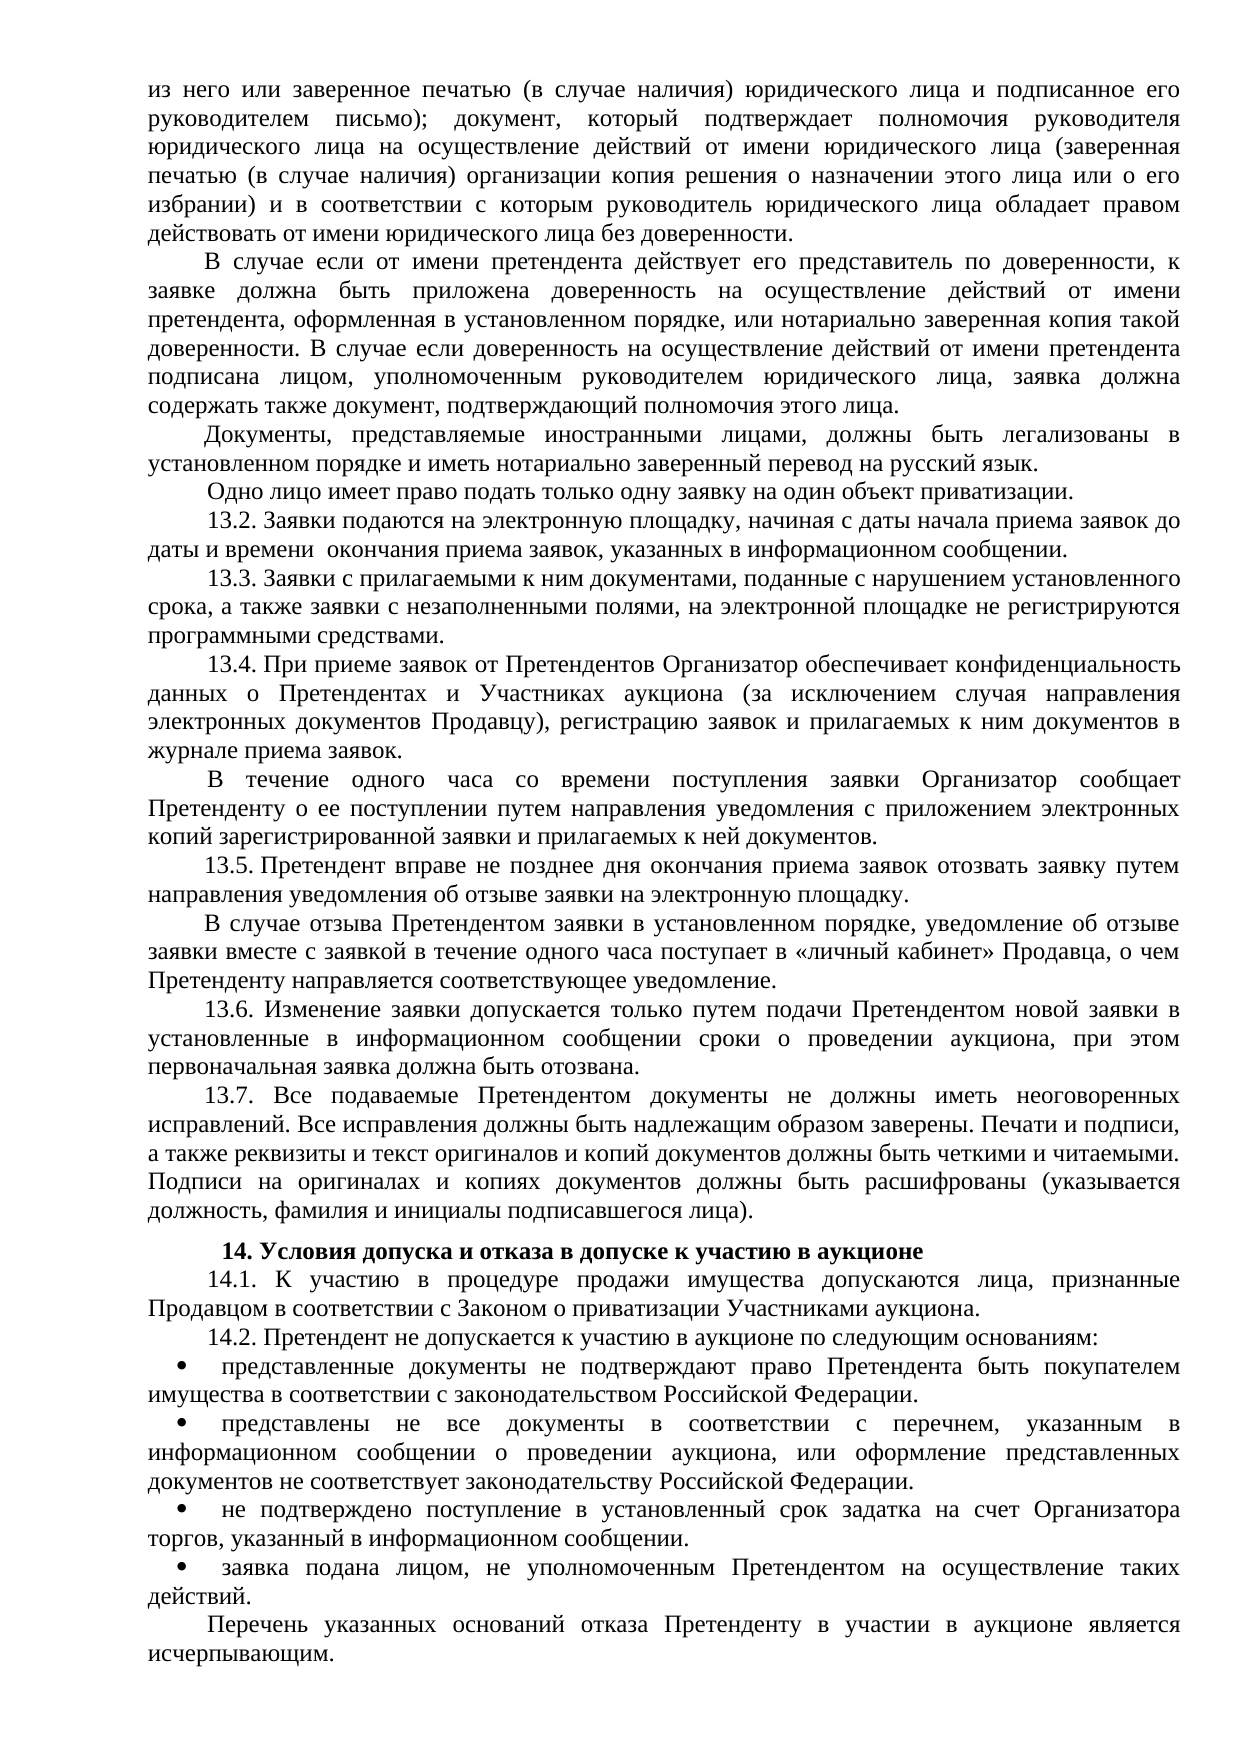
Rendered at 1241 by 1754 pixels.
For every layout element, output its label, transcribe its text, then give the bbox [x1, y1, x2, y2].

list представленные документы не подтверждают право Претендента быть покупателем имущества в соответствии с законодательством Российской Федерации. [148, 1351, 1181, 1408]
text 13.3. Заявки с прилагаемыми к ним документами, поданные с нарушением установленного срока, а также заявки с незаполненными полями, на электронной площадке не регистрируются программными средствами. [148, 563, 1181, 649]
list представлены не все документы в соответствии с перечнем, указанным в информационном сообщении о проведении аукциона, или оформление представленных документов не соответствует законодательству Российской Федерации. [148, 1408, 1181, 1494]
text 13.4. При приеме заявок от Претендентов Организатор обеспечивает конфиденциальность данных о Претендентах и Участниках аукциона (за исключением случая направления электронных документов Продавцу), регистрацию заявок и прилагаемых к ним документов в журнале приема заявок. [148, 649, 1181, 764]
text из него или заверенное печатью (в случае наличия) юридического лица и подписанное его руководителем письмо); документ, который подтверждает полномочия руководителя юридического лица на осуществление действий от имени юридического лица (заверенная печатью (в случае наличия) организации копия решения о назначении этого лица или о его избрании) и в соответствии с которым руководитель юридического лица обладает правом действовать от имени юридического лица без доверенности. [148, 74, 1181, 246]
text 13.5. Претендент вправе не позднее дня окончания приема заявок отозвать заявку путем направления уведомления об отзыве заявки на электронную площадку. [148, 850, 1181, 908]
text Документы, представляемые иностранными лицами, должны быть легализованы в установленном порядке и иметь нотариально заверенный перевод на русский язык. [148, 419, 1181, 476]
text 13.2. Заявки подаются на электронную площадку, начиная с даты начала приема заявок до даты и времени окончания приема заявок, указанных в информационном сообщении. [148, 505, 1181, 563]
text 14.1. К участию в процедуре продажи имущества допускаются лица, признанные Продавцом в соответствии с Законом о приватизации Участниками аукциона. [148, 1264, 1181, 1322]
text Одно лицо имеет право подать только одну заявку на один объект приватизации. [148, 476, 1181, 505]
text 13.6. Изменение заявки допускается только путем подачи Претендентом новой заявки в установленные в информационном сообщении сроки о проведении аукциона, при этом первоначальная заявка должна быть отозвана. [148, 994, 1181, 1080]
text В течение одного часа со времени поступления заявки Организатор сообщает Претенденту о ее поступлении путем направления уведомления с приложением электронных копий зарегистрированной заявки и прилагаемых к ней документов. [148, 764, 1181, 850]
text 14. Условия допуска и отказа в допуске к участию в аукционе [185, 1236, 1181, 1264]
list заявка подана лицом, не уполномоченным Претендентом на осуществление таких действий. [148, 1552, 1181, 1609]
text 13.7. Все подаваемые Претендентом документы не должны иметь неоговоренных исправлений. Все исправления должны быть надлежащим образом заверены. Печати и подписи, а также реквизиты и текст оригиналов и копий документов должны быть четкими и читаемыми. Подписи на оригиналах и копиях документов должны быть расшифрованы (указывается должность, фамилия и инициалы подписавшегося лица). [148, 1080, 1181, 1224]
list не подтверждено поступление в установленный срок задатка на счет Организатора торгов, указанный в информационном сообщении. [148, 1494, 1181, 1552]
text В случае если от имени претендента действует его представитель по доверенности, к заявке должна быть приложена доверенность на осуществление действий от имени претендента, оформленная в установленном порядке, или нотариально заверенная копия такой доверенности. В случае если доверенность на осуществление действий от имени претендента подписана лицом, уполномоченным руководителем юридического лица, заявка должна содержать также документ, подтверждающий полномочия этого лица. [148, 246, 1181, 419]
text В случае отзыва Претендентом заявки в установленном порядке, уведомление об отзыве заявки вместе с заявкой в течение одного часа поступает в «личный кабинет» Продавца, о чем Претенденту направляется соответствующее уведомление. [148, 908, 1181, 994]
text 14.2. Претендент не допускается к участию в аукционе по следующим основаниям: [148, 1322, 1181, 1351]
text Перечень указанных оснований отказа Претенденту в участии в аукционе является исчерпывающим. [148, 1609, 1181, 1667]
